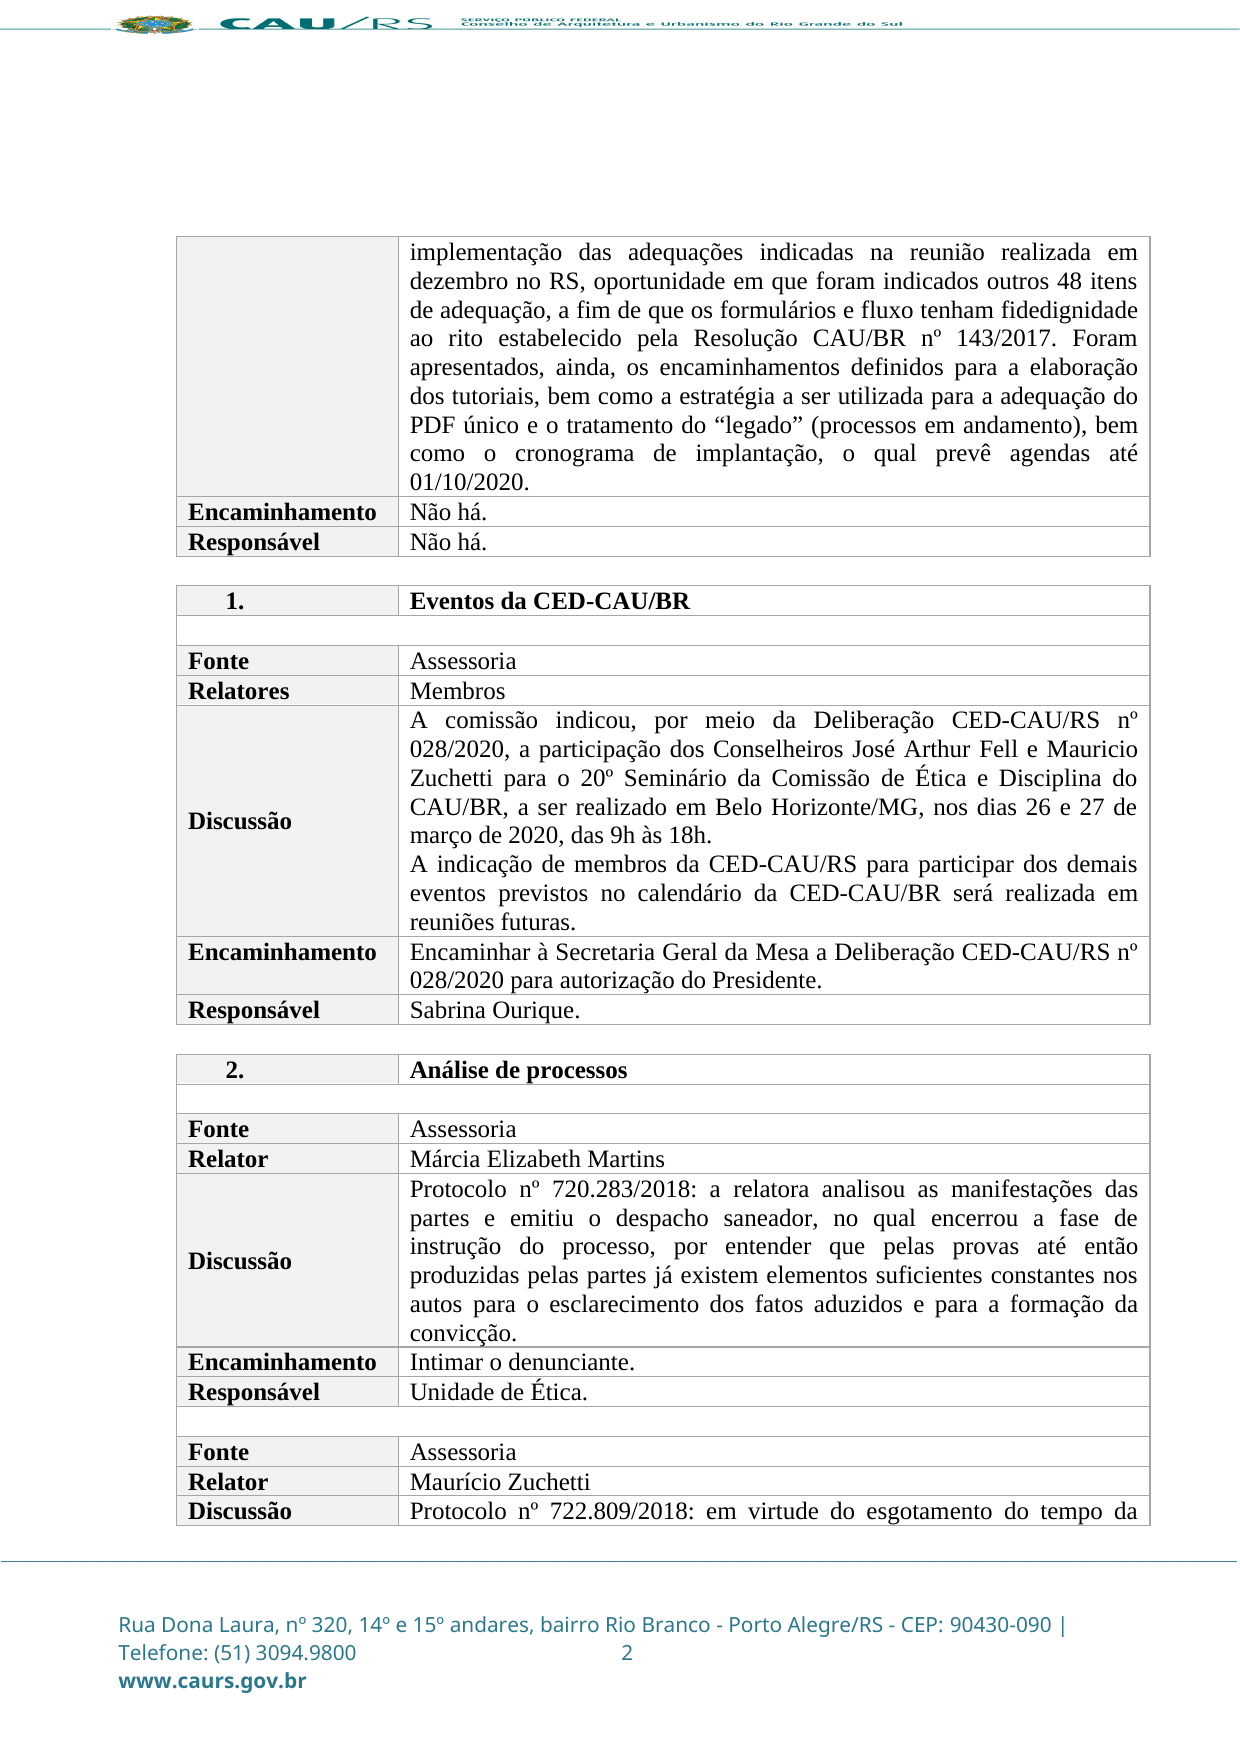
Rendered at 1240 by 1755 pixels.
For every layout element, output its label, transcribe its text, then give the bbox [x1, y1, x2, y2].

table_cell Relator [177, 1467, 398, 1495]
table_cell [398, 1085, 1149, 1113]
table_cell Protocolo nº 720.283/2018: a relatora analisou as manifestações das partes e emitiu o despacho saneador, no qual encerrou a fase de instrução do processo, por entender que pelas provas até então produzidas pelas partes já existem elementos suficientes constantes nos autos para o esclarecimento dos fatos aduzidos e para a formação da convicção. [399, 1174, 1149, 1346]
table_cell Relator [177, 1144, 398, 1173]
table_cell Unidade de Ética. [399, 1377, 1149, 1406]
table_cell Maurício Zuchetti [399, 1467, 1149, 1495]
table_cell Discussão [177, 1174, 398, 1346]
table_cell Membros [399, 676, 1149, 704]
table_cell Fonte [177, 646, 398, 675]
table_cell Márcia Elizabeth Martins [399, 1144, 1149, 1173]
table_cell Assessoria [399, 646, 1149, 675]
table_cell [177, 1085, 398, 1113]
table_cell Fonte [177, 1114, 398, 1143]
table_cell Relatores [177, 676, 398, 704]
table_cell [398, 1407, 1149, 1436]
table_cell Responsável [177, 1377, 398, 1406]
table_header [177, 586, 398, 615]
table_cell Sabrina Ourique. [399, 995, 1149, 1024]
table_cell Encaminhar à Secretaria Geral da Mesa a Deliberação CED-CAU/RS nº 028/2020 para autorização do Presidente. [399, 937, 1149, 994]
table_cell Protocolo nº 722.809/2018: em virtude do esgotamento do tempo da [399, 1496, 1149, 1525]
table_cell Responsável [177, 527, 398, 556]
table_cell [177, 1407, 398, 1436]
table_cell implementação das adequações indicadas na reunião realizada em dezembro no RS, oportunidade em que foram indicados outros 48 itens de adequação, a fim de que os formulários e fluxo tenham fidedignidade ao rito estabelecido pela Resolução CAU/BR nº 143/2017. Foram apresentados, ainda, os encaminhamentos definidos para a elaboração dos tutoriais, bem como a estratégia a ser utilizada para a adequação do PDF único e o tratamento do “legado” (processos em andamento), bem como o cronograma de implantação, o qual prevê agendas até 01/10/2020. [399, 237, 1149, 496]
table_cell Encaminhamento [177, 937, 398, 994]
table_cell Discussão [177, 706, 398, 936]
table_cell Não há. [399, 497, 1149, 526]
table_cell Assessoria [399, 1437, 1149, 1466]
table_cell Não há. [399, 527, 1149, 556]
table_cell [177, 616, 398, 645]
table_cell Encaminhamento [177, 497, 398, 526]
table_cell Assessoria [399, 1114, 1149, 1143]
table_cell Responsável [177, 995, 398, 1024]
table_header Análise de processos [399, 1055, 1149, 1083]
table_cell Encaminhamento [177, 1348, 398, 1376]
table_header Eventos da CED-CAU/BR [399, 586, 1149, 615]
table_cell [177, 237, 398, 496]
table_cell [398, 616, 1149, 645]
table_cell A comissão indicou, por meio da Deliberação CED-CAU/RS nº 028/2020, a participação dos Conselheiros José Arthur Fell e Mauricio Zuchetti para o 20º Seminário da Comissão de Ética e Disciplina do CAU/BR, a ser realizado em Belo Horizonte/MG, nos dias 26 e 27 de março de 2020, das 9h às 18h. A indicação de membros da CED-CAU/RS para participar dos demais eventos previstos no calendário da CED-CAU/BR será realizada em reuniões futuras. [399, 706, 1149, 936]
table_cell Fonte [177, 1437, 398, 1466]
table_cell Intimar o denunciante. [399, 1348, 1149, 1376]
table_header [177, 1055, 398, 1083]
table_cell Discussão [177, 1496, 398, 1525]
